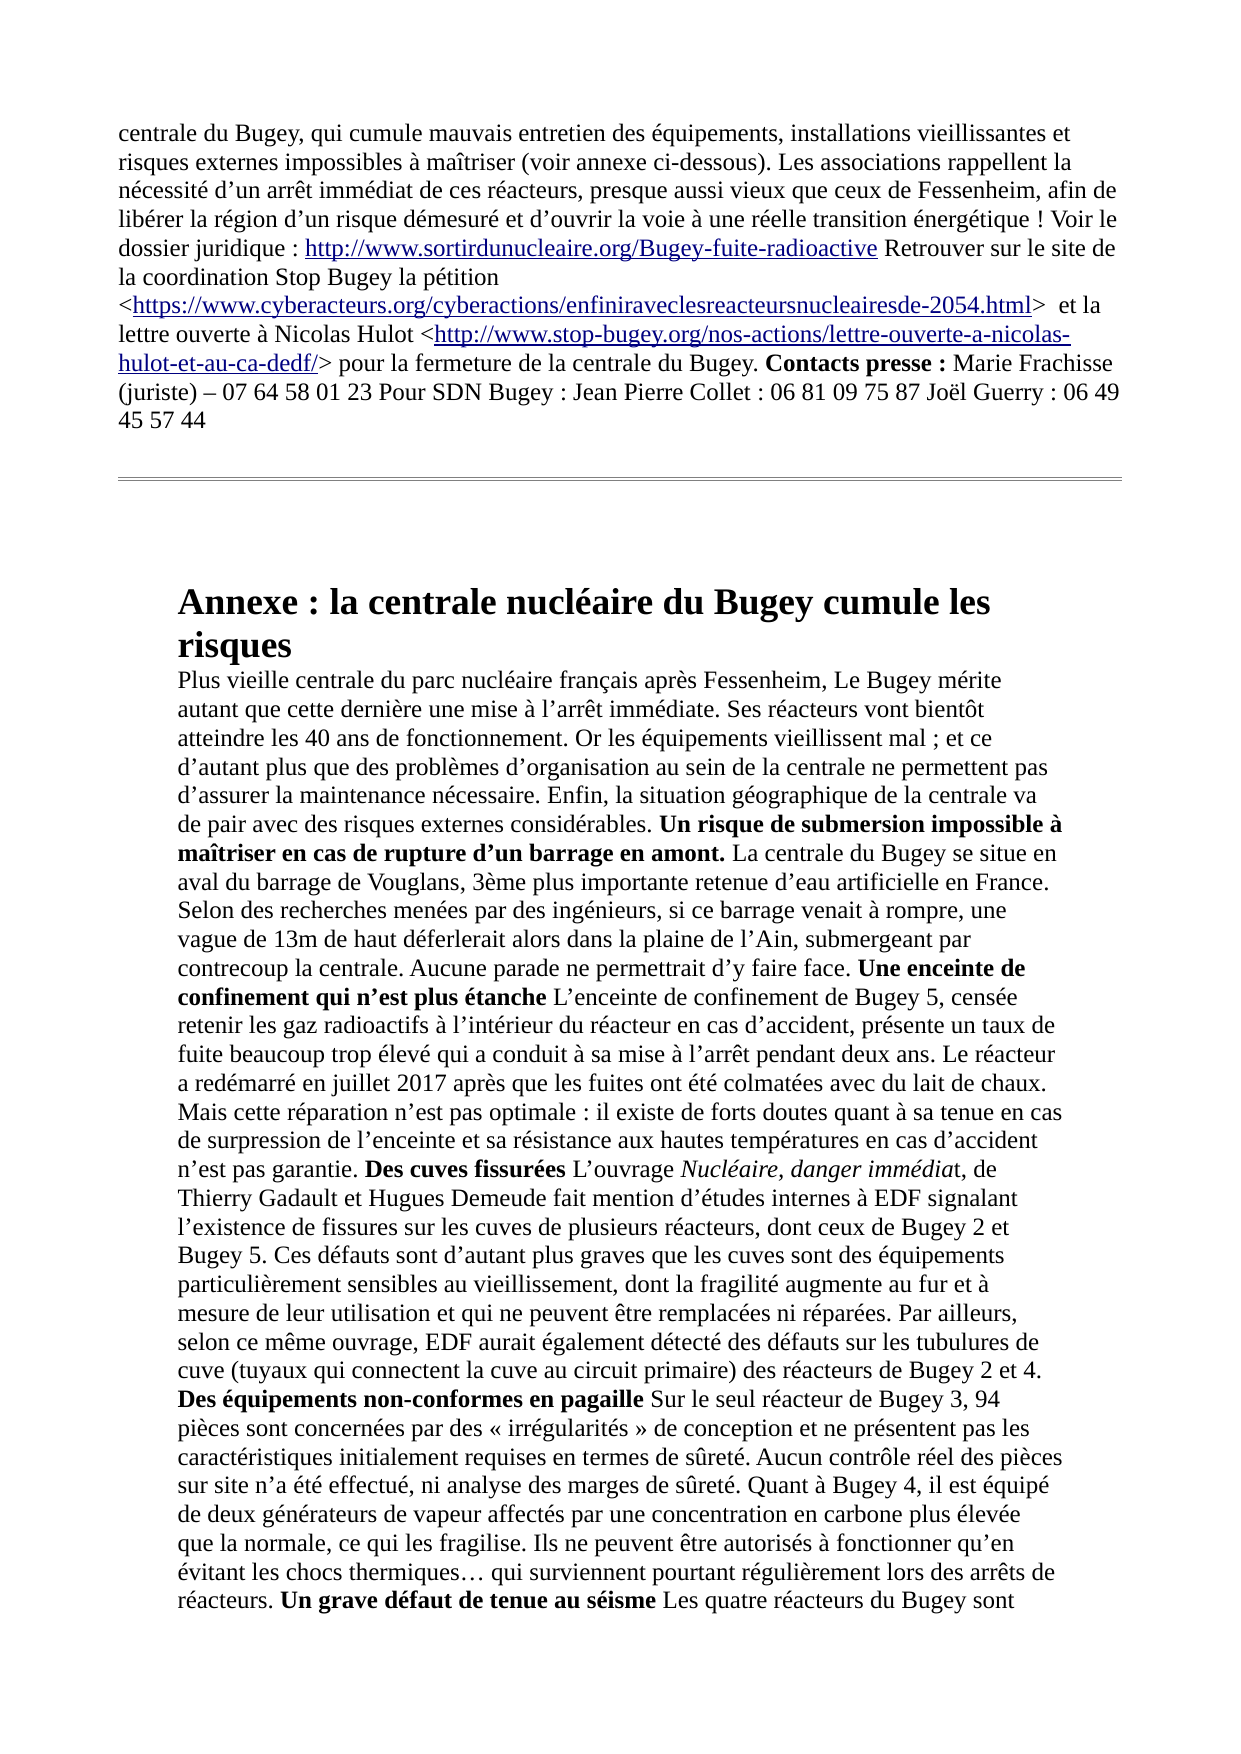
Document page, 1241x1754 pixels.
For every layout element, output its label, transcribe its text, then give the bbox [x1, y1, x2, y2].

text centrale du Bugey, qui cumule mauvais entretien des équipements, installations vieillissantes et risques externes impossibles à maîtriser (voir annexe ci-dessous). Les associations rappellent la nécessité d’un arrêt immédiat de ces réacteurs, presque aussi vieux que ceux de Fessenheim, afin de libérer la région d’un risque démesuré et d’ouvrir la voie à une réelle transition énergétique ! Voir le dossier juridique : http://www.sortirdunucleaire.org/Bugey-fuite-radioactive Retrouver sur le site de la coordination Stop Bugey la pétition <https://www.cyberacteurs.org/cyberactions/enfiniraveclesreacteursnucleairesde-2054.html> et la lettre ouverte à Nicolas Hulot <http://www.stop-bugey.org/nos-actions/lettre-ouverte-a-nicolas-hulot-et-au-ca-dedf/> pour la fermeture de la centrale du Bugey. Contacts presse : Marie Frachisse (juriste) – 07 64 58 01 23 Pour SDN Bugey : Jean Pierre Collet : 06 81 09 75 87 Joël Guerry : 06 49 45 57 44 [118, 118, 1122, 463]
text Annexe : la centrale nucléaire du Bugey cumule les risques Plus vieille centrale du parc nucléaire français après Fessenheim, Le Bugey mérite autant que cette dernière une mise à l’arrêt immédiate. Ses réacteurs vont bientôt atteindre les 40 ans de fonctionnement. Or les équipements vieillissent mal ; et ce d’autant plus que des problèmes d’organisation au sein de la centrale ne permettent pas d’assurer la maintenance nécessaire. Enfin, la situation géographique de la centrale va de pair avec des risques externes considérables. Un risque de submersion impossible à maîtriser en cas de rupture d’un barrage en amont. La centrale du Bugey se situe en aval du barrage de Vouglans, 3ème plus importante retenue d’eau artificielle en France. Selon des recherches menées par des ingénieurs, si ce barrage venait à rompre, une vague de 13m de haut déferlerait alors dans la plaine de l’Ain, submergeant par contrecoup la centrale. Aucune parade ne permettrait d’y faire face. Une enceinte de confinement qui n’est plus étanche L’enceinte de confinement de Bugey 5, censée retenir les gaz radioactifs à l’intérieur du réacteur en cas d’accident, présente un taux de fuite beaucoup trop élevé qui a conduit à sa mise à l’arrêt pendant deux ans. Le réacteur a redémarré en juillet 2017 après que les fuites ont été colmatées avec du lait de chaux. Mais cette réparation n’est pas optimale : il existe de forts doutes quant à sa tenue en cas de surpression de l’enceinte et sa résistance aux hautes températures en cas d’accident n’est pas garantie. Des cuves fissurées L’ouvrage Nucléaire, danger immédiat, de Thierry Gadault et Hugues Demeude fait mention d’études internes à EDF signalant l’existence de fissures sur les cuves de plusieurs réacteurs, dont ceux de Bugey 2 et Bugey 5. Ces défauts sont d’autant plus graves que les cuves sont des équipements particulièrement sensibles au vieillissement, dont la fragilité augmente au fur et à mesure de leur utilisation et qui ne peuvent être remplacées ni réparées. Par ailleurs, selon ce même ouvrage, EDF aurait également détecté des défauts sur les tubulures de cuve (tuyaux qui connectent la cuve au circuit primaire) des réacteurs de Bugey 2 et 4. Des équipements non-conformes en pagaille Sur le seul réacteur de Bugey 3, 94 pièces sont concernées par des « irrégularités » de conception et ne présentent pas les caractéristiques initialement requises en termes de sûreté. Aucun contrôle réel des pièces sur site n’a été effectué, ni analyse des marges de sûreté. Quant à Bugey 4, il est équipé de deux générateurs de vapeur affectés par une concentration en carbone plus élevée que la normale, ce qui les fragilise. Ils ne peuvent être autorisés à fonctionner qu’en évitant les chocs thermiques… qui surviennent pourtant régulièrement lors des arrêts de réacteurs. Un grave défaut de tenue au séisme Les quatre réacteurs du Bugey sont [177, 551, 1063, 1614]
